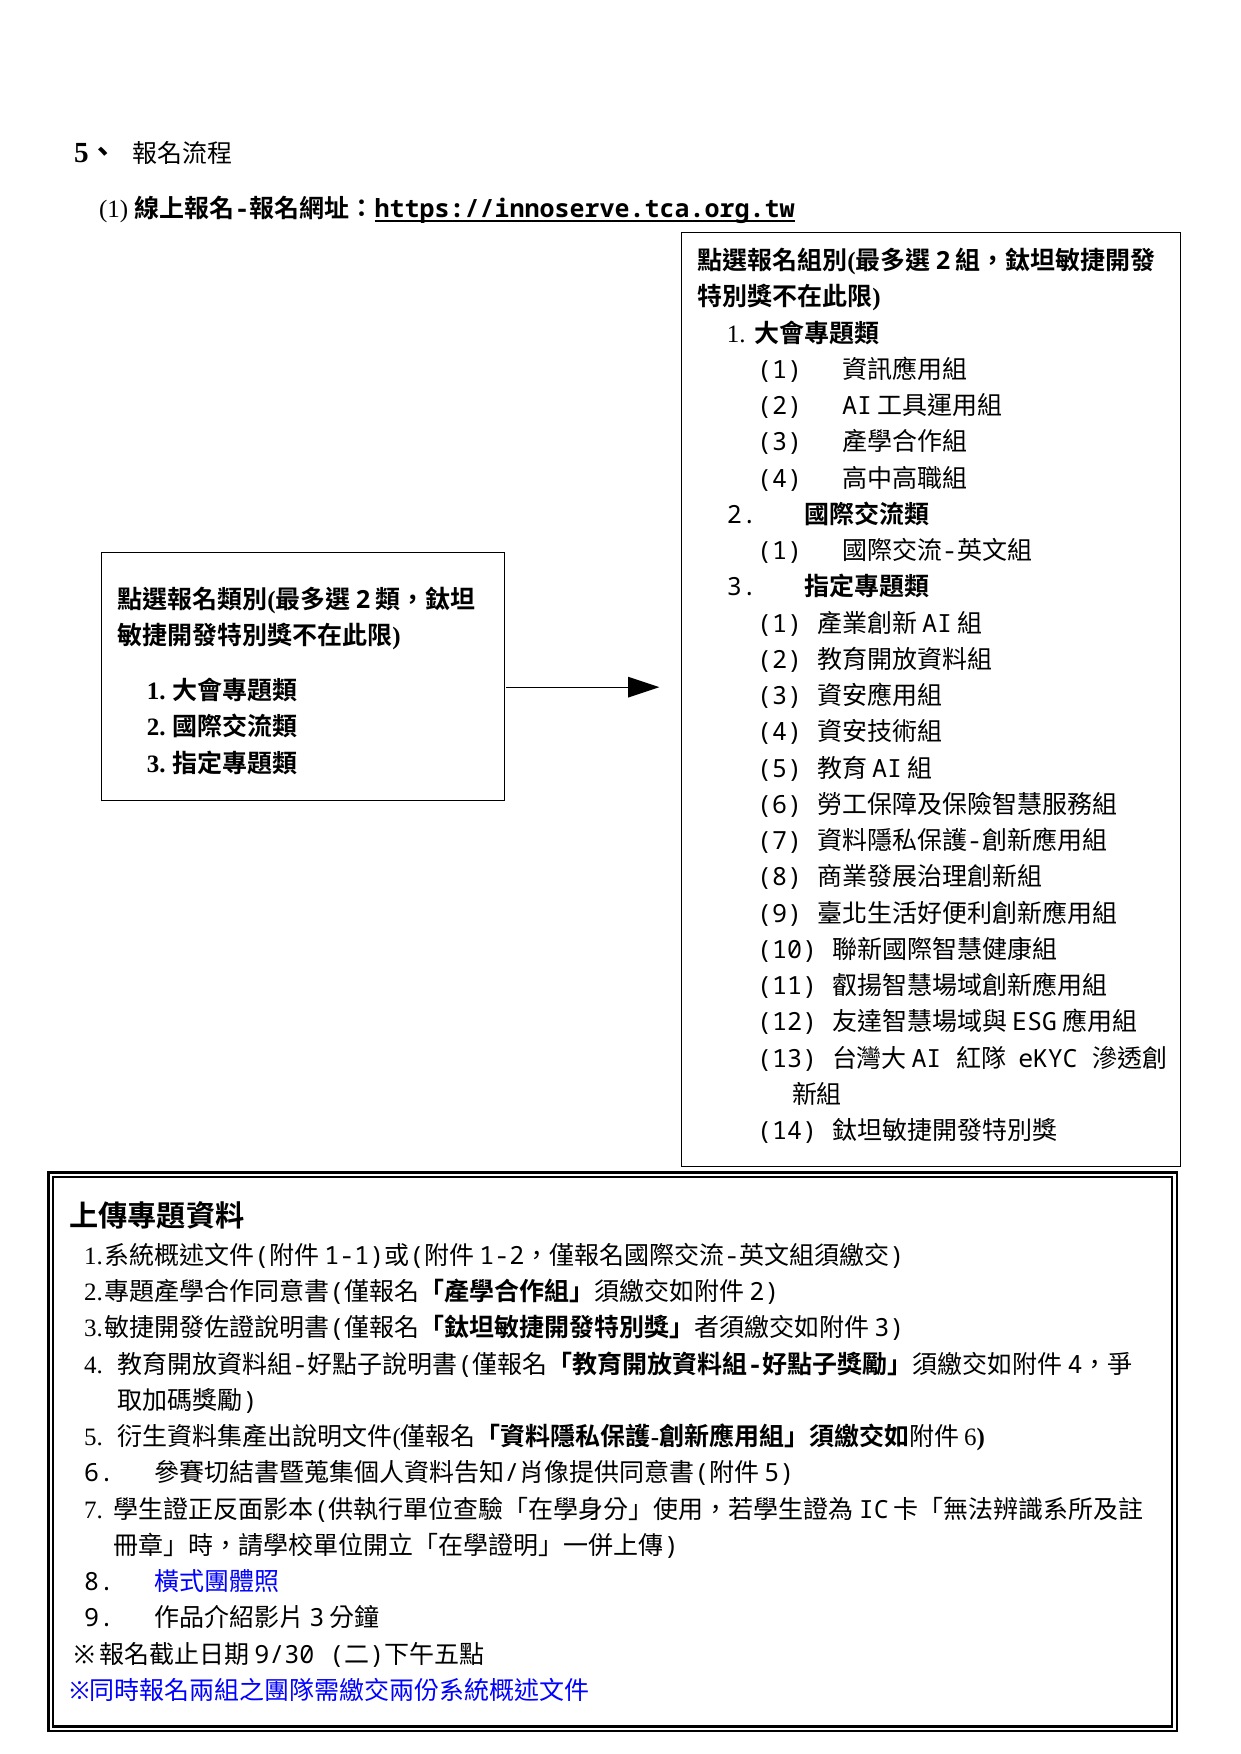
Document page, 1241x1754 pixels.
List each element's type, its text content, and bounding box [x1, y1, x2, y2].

text 點選報名類別(最多選2類，鈦坦敏捷開發特別獎不在此限) [117, 579, 489, 652]
list 國際交流-英文組 [757, 531, 1178, 567]
list 大會專題類 [147, 671, 489, 707]
list 教育AI組 [757, 748, 1178, 784]
text 點選報名組別(最多選2組，鈦坦敏捷開發特別獎不在此限) [697, 241, 1165, 313]
list 作品介紹影片3分鐘 [84, 1598, 1156, 1634]
list 參賽切結書暨蒐集個人資料告知/肖像提供同意書(附件5) [84, 1453, 1156, 1489]
list 聯新國際智慧健康組 [757, 929, 1178, 966]
list 產業創新AI組 [757, 603, 1178, 639]
list 橫式團體照 [84, 1562, 1156, 1598]
list 報名流程 [74, 108, 1181, 170]
list 台灣大AI 紅隊 eKYC 滲透創新組 [757, 1038, 1178, 1111]
list 臺北生活好便利創新應用組 [757, 893, 1178, 929]
text ※報名截止日期9/30 (二)下午五點 [69, 1634, 1156, 1670]
list 鈦坦敏捷開發特別獎 [757, 1111, 1178, 1147]
list 高中高職組 [757, 458, 1178, 494]
list 系統概述文件(附件1-1)或(附件1-2，僅報名國際交流-英文組須繳交) [84, 1235, 1156, 1272]
text ※同時報名兩組之團隊需繳交兩份系統概述文件 [69, 1670, 1156, 1707]
list 敏捷開發佐證說明書(僅報名「鈦坦敏捷開發特別獎」者須繳交如附件3) [84, 1308, 1156, 1344]
list 線上報名-報名網址：https://innoserve.tca.org.tw [99, 189, 1181, 225]
list 國際交流類 [147, 707, 489, 743]
list 勞工保障及保險智慧服務組 [757, 784, 1178, 821]
list 指定專題類 [727, 567, 1165, 603]
list 產學合作組 [757, 422, 1178, 458]
list 商業發展治理創新組 [757, 857, 1178, 893]
list 資安技術組 [757, 712, 1178, 748]
text 上傳專題資料 [69, 1193, 1156, 1235]
list 資料隱私保護-創新應用組 [757, 821, 1178, 857]
list 友達智慧場域與ESG應用組 [757, 1002, 1178, 1038]
list 叡揚智慧場域創新應用組 [757, 966, 1178, 1002]
list 資訊應用組 [757, 349, 1178, 386]
list 衍生資料集產出說明文件(僅報名「資料隱私保護-創新應用組」須繳交如附件6) [84, 1417, 1156, 1453]
list 教育開放資料組-好點子說明書(僅報名「教育開放資料組-好點子獎勵」須繳交如附件4，爭取加碼獎勵) [84, 1344, 1156, 1417]
list 教育開放資料組 [757, 639, 1178, 676]
list 大會專題類 [727, 313, 1165, 349]
list 學生證正反面影本(供執行單位查驗「在學身分」使用，若學生證為IC卡「無法辨識系所及註冊章」時，請學校單位開立「在學證明」一併上傳) [84, 1489, 1156, 1562]
list 資安應用組 [757, 676, 1178, 712]
list 指定專題類 [147, 743, 501, 779]
list AI工具運用組 [757, 386, 1178, 422]
list 專題產學合作同意書(僅報名「產學合作組」須繳交如附件2) [84, 1272, 1156, 1308]
list 國際交流類 [727, 494, 1165, 531]
